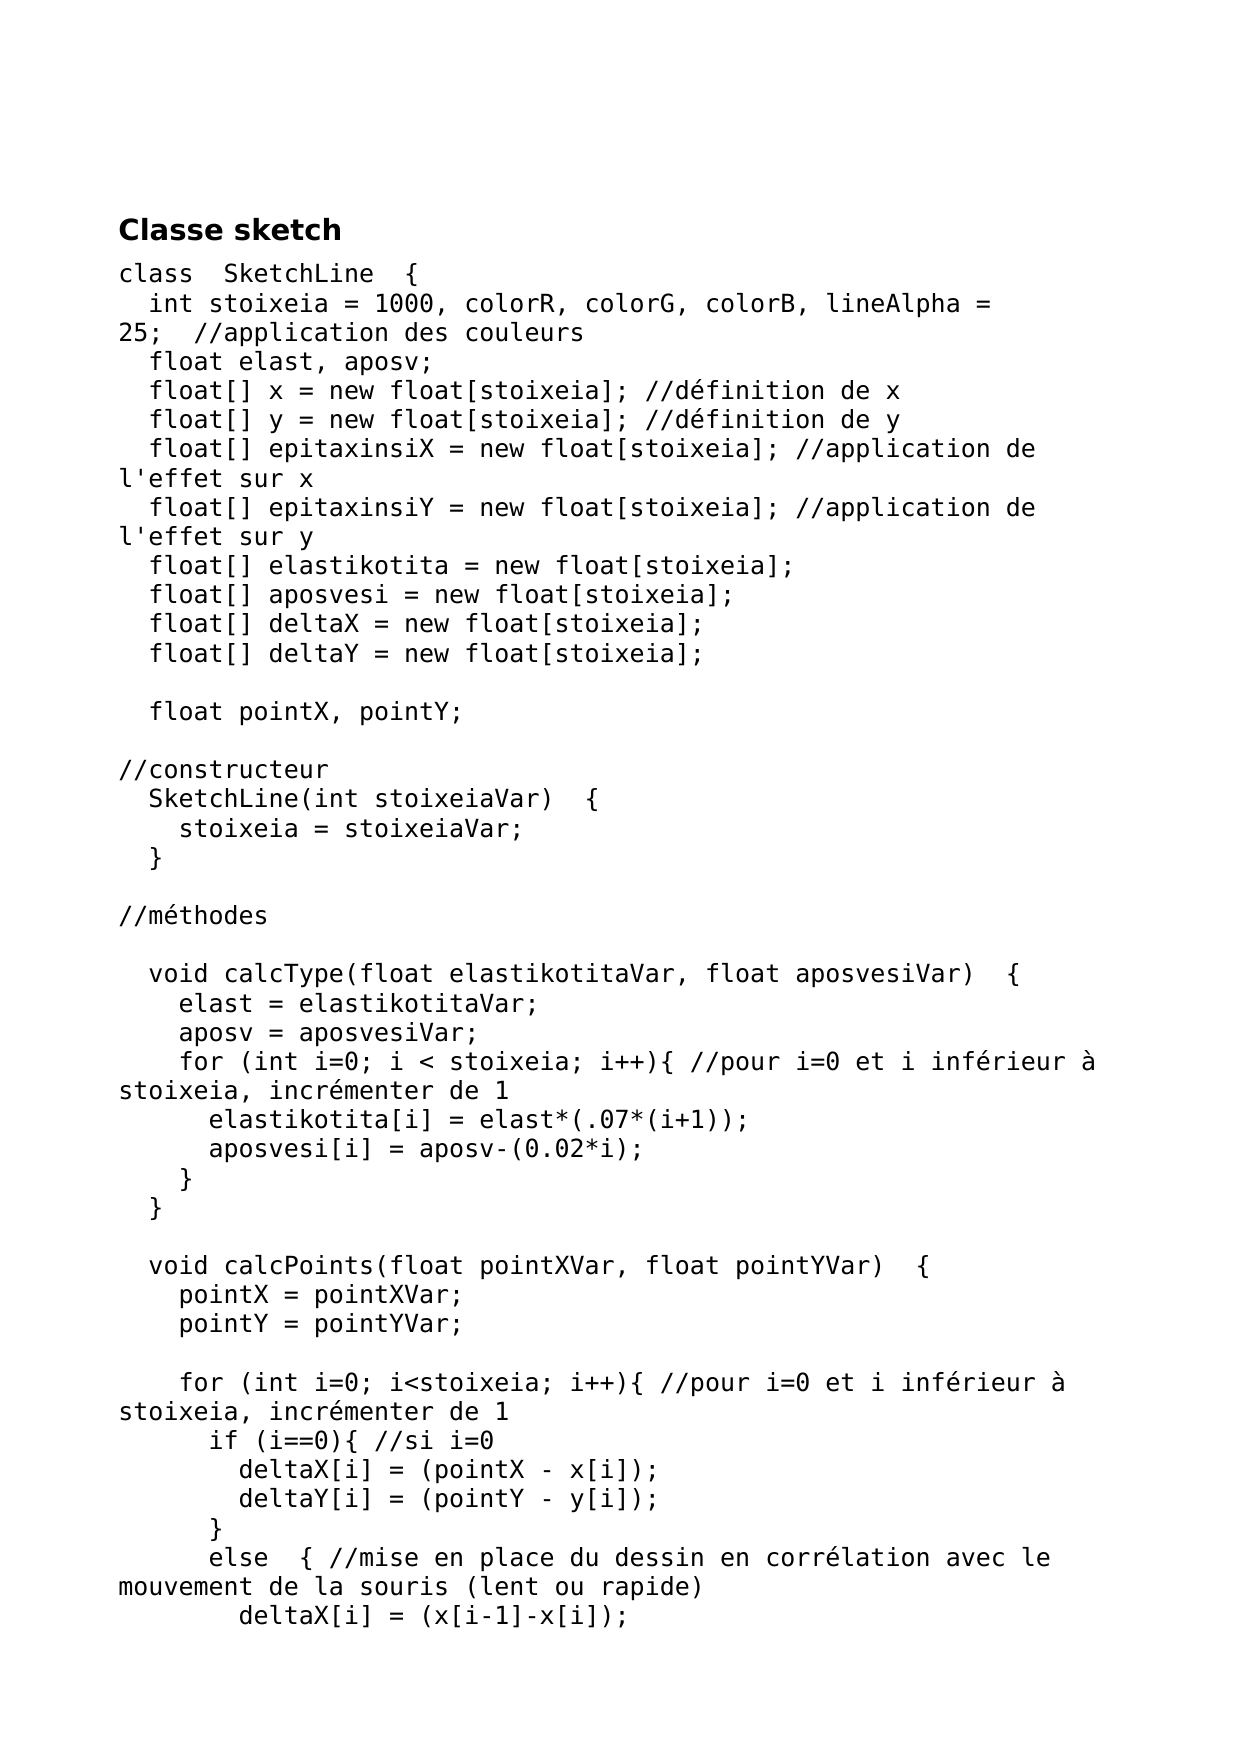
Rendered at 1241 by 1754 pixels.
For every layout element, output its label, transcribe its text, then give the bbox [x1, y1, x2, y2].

subtitle Classe sketch [118, 213, 1122, 247]
text class SketchLine { int stoixeia = 1000, colorR, colorG, colorB, lineAlpha = 25; //application des couleurs float elast, aposv; float[] x = new float[stoixeia]; //définition de x float[] y = new float[stoixeia]; //définition de y float[] epitaxinsiX = new float[stoixeia]; //application de l'effet sur x float[] epitaxinsiY = new float[stoixeia]; //application de l'effet sur y float[] elastikotita = new float[stoixeia]; float[] aposvesi = new float[stoixeia]; float[] deltaX = new float[stoixeia]; float[] deltaY = new float[stoixeia]; float pointX, pointY; //constructeur SketchLine(int stoixeiaVar) { stoixeia = stoixeiaVar; } //méthodes void calcType(float elastikotitaVar, float aposvesiVar) { elast = elastikotitaVar; aposv = aposvesiVar; for (int i=0; i < stoixeia; i++){ //pour i=0 et i inférieur à stoixeia, incrémenter de 1 elastikotita[i] = elast*(.07*(i+1)); aposvesi[i] = aposv-(0.02*i); } } void calcPoints(float pointXVar, float pointYVar) { pointX = pointXVar; pointY = pointYVar; for (int i=0; i<stoixeia; i++){ //pour i=0 et i inférieur à stoixeia, incrémenter de 1 if (i==0){ //si i=0 deltaX[i] = (pointX - x[i]); deltaY[i] = (pointY - y[i]); } else { //mise en place du dessin en corrélation avec le mouvement de la souris (lent ou rapide) deltaX[i] = (x[i-1]-x[i]); [118, 260, 1122, 1631]
